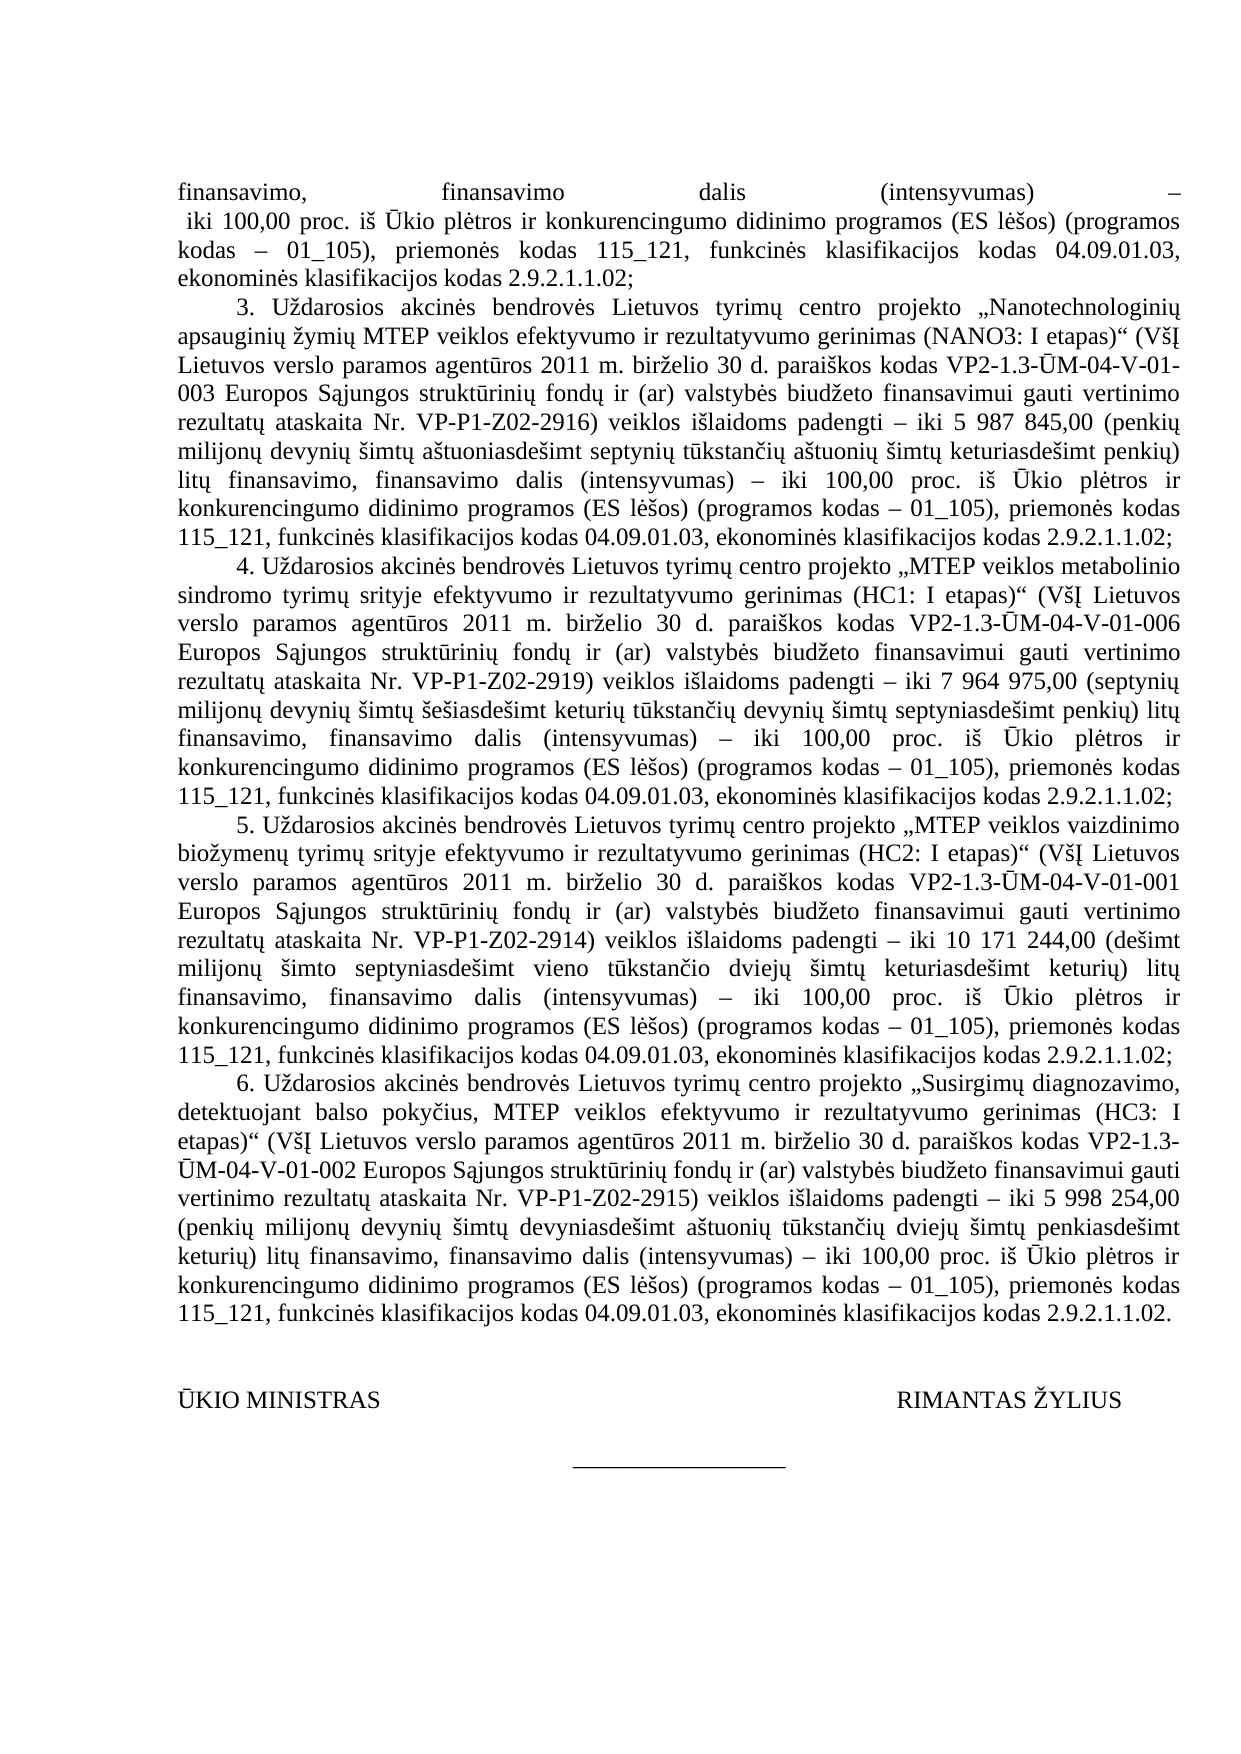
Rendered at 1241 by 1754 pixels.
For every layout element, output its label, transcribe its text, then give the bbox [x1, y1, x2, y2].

text finansavimo, finansavimo dalis (intensyvumas) – iki 100,00 proc. iš Ūkio plėtros ir konkurencingumo didinimo programos (ES lėšos) (programos kodas – 01_105), priemonės kodas 115_121, funkcinės klasifikacijos kodas 04.09.01.03, ekonominės klasifikacijos kodas 2.9.2.1.1.02; [177, 177, 1181, 292]
text 4. Uždarosios akcinės bendrovės Lietuvos tyrimų centro projekto „MTEP veiklos metabolinio sindromo tyrimų srityje efektyvumo ir rezultatyvumo gerinimas (HC1: I etapas)“ (VšĮ Lietuvos verslo paramos agentūros 2011 m. birželio 30 d. paraiškos kodas VP2-1.3-ŪM-04-V-01-006 Europos Sąjungos struktūrinių fondų ir (ar) valstybės biudžeto finansavimui gauti vertinimo rezultatų ataskaita Nr. VP-P1-Z02-2919) veiklos išlaidoms padengti – iki 7 964 975,00 (septynių milijonų devynių šimtų šešiasdešimt keturių tūkstančių devynių šimtų septyniasdešimt penkių) litų finansavimo, finansavimo dalis (intensyvumas) – iki 100,00 proc. iš Ūkio plėtros ir konkurencingumo didinimo programos (ES lėšos) (programos kodas – 01_105), priemonės kodas 115_121, funkcinės klasifikacijos kodas 04.09.01.03, ekonominės klasifikacijos kodas 2.9.2.1.1.02; [177, 551, 1181, 810]
text 5. Uždarosios akcinės bendrovės Lietuvos tyrimų centro projekto „MTEP veiklos vaizdinimo biožymenų tyrimų srityje efektyvumo ir rezultatyvumo gerinimas (HC2: I etapas)“ (VšĮ Lietuvos verslo paramos agentūros 2011 m. birželio 30 d. paraiškos kodas VP2-1.3-ŪM-04-V-01-001 Europos Sąjungos struktūrinių fondų ir (ar) valstybės biudžeto finansavimui gauti vertinimo rezultatų ataskaita Nr. VP-P1-Z02-2914) veiklos išlaidoms padengti – iki 10 171 244,00 (dešimt milijonų šimto septyniasdešimt vieno tūkstančio dviejų šimtų keturiasdešimt keturių) litų finansavimo, finansavimo dalis (intensyvumas) – iki 100,00 proc. iš Ūkio plėtros ir konkurencingumo didinimo programos (ES lėšos) (programos kodas – 01_105), priemonės kodas 115_121, funkcinės klasifikacijos kodas 04.09.01.03, ekonominės klasifikacijos kodas 2.9.2.1.1.02; [177, 810, 1181, 1068]
text _________________ [177, 1442, 1181, 1471]
text 3. Uždarosios akcinės bendrovės Lietuvos tyrimų centro projekto „Nanotechnologinių apsauginių žymių MTEP veiklos efektyvumo ir rezultatyvumo gerinimas (NANO3: I etapas)“ (VšĮ Lietuvos verslo paramos agentūros 2011 m. birželio 30 d. paraiškos kodas VP2-1.3-ŪM-04-V-01-003 Europos Sąjungos struktūrinių fondų ir (ar) valstybės biudžeto finansavimui gauti vertinimo rezultatų ataskaita Nr. VP-P1-Z02-2916) veiklos išlaidoms padengti – iki 5 987 845,00 (penkių milijonų devynių šimtų aštuoniasdešimt septynių tūkstančių aštuonių šimtų keturiasdešimt penkių) litų finansavimo, finansavimo dalis (intensyvumas) – iki 100,00 proc. iš Ūkio plėtros ir konkurencingumo didinimo programos (ES lėšos) (programos kodas – 01_105), priemonės kodas 115_121, funkcinės klasifikacijos kodas 04.09.01.03, ekonominės klasifikacijos kodas 2.9.2.1.1.02; [177, 292, 1181, 551]
text Ūkio ministras Rimantas Žylius [177, 1385, 1181, 1413]
text 6. Uždarosios akcinės bendrovės Lietuvos tyrimų centro projekto „Susirgimų diagnozavimo, detektuojant balso pokyčius, MTEP veiklos efektyvumo ir rezultatyvumo gerinimas (HC3: I etapas)“ (VšĮ Lietuvos verslo paramos agentūros 2011 m. birželio 30 d. paraiškos kodas VP2-1.3-ŪM-04-V-01-002 Europos Sąjungos struktūrinių fondų ir (ar) valstybės biudžeto finansavimui gauti vertinimo rezultatų ataskaita Nr. VP-P1-Z02-2915) veiklos išlaidoms padengti – iki 5 998 254,00 (penkių milijonų devynių šimtų devyniasdešimt aštuonių tūkstančių dviejų šimtų penkiasdešimt keturių) litų finansavimo, finansavimo dalis (intensyvumas) – iki 100,00 proc. iš Ūkio plėtros ir konkurencingumo didinimo programos (ES lėšos) (programos kodas – 01_105), priemonės kodas 115_121, funkcinės klasifikacijos kodas 04.09.01.03, ekonominės klasifikacijos kodas 2.9.2.1.1.02. [177, 1068, 1181, 1327]
